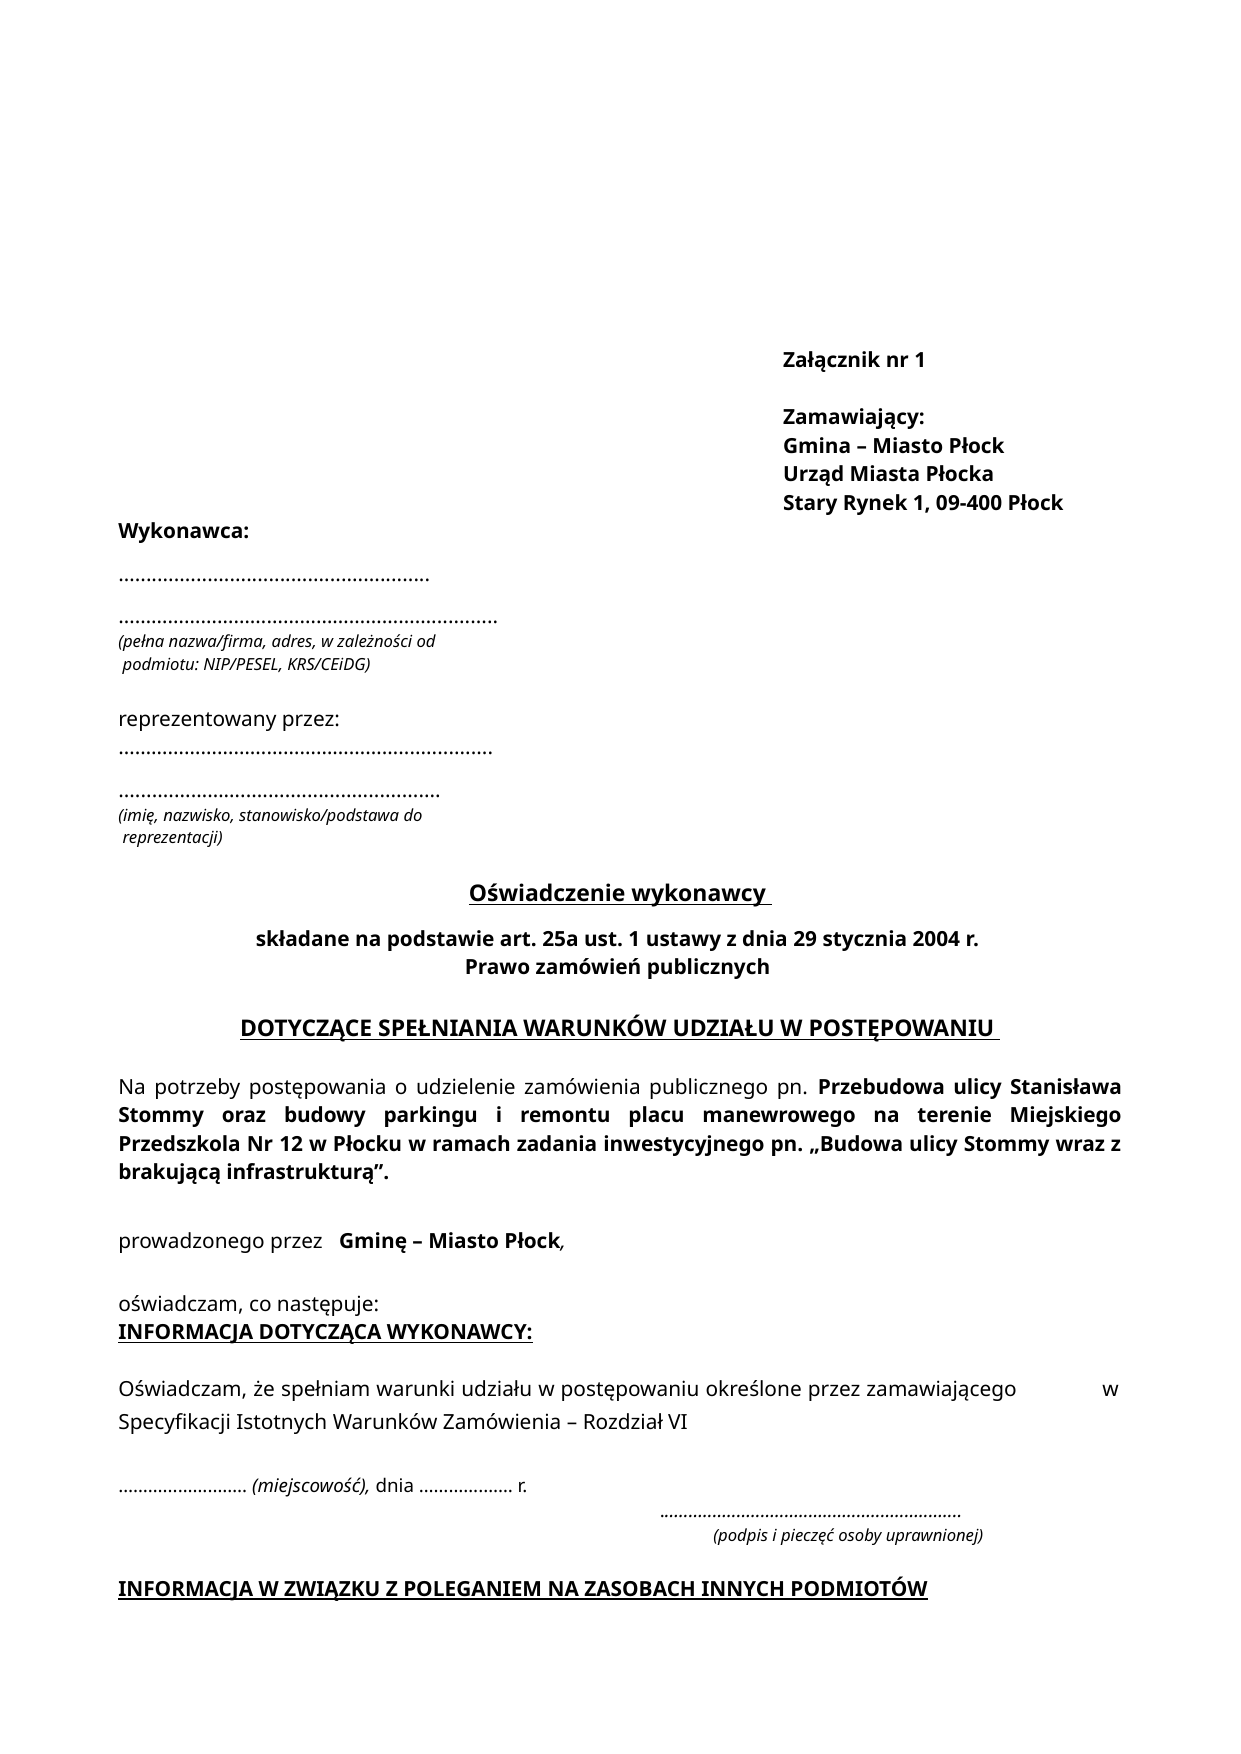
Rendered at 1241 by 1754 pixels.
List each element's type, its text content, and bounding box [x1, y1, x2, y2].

text prowadzonego przez Gminę – Miasto Płock, [118, 1226, 1122, 1254]
text Stary Rynek 1, 09-400 Płock [118, 488, 1122, 516]
text Zamawiający: [118, 402, 1122, 431]
text reprezentowany przez: [118, 704, 1122, 732]
text Załącznik nr 1 [118, 346, 1122, 374]
text …………………………………………………............ [118, 601, 1122, 630]
text (podpis i pieczęć osoby uprawnionej) [118, 1523, 1122, 1546]
text oświadczam, co następuje: [118, 1289, 1122, 1317]
text Oświadczam, że spełniam warunki udziału w postępowaniu określone przez zamawiającego w Specyfikacji Istotnych Warunków Zamówienia – Rozdział VI [118, 1374, 1122, 1435]
text Oświadczenie wykonawcy [118, 877, 1122, 908]
text (pełna nazwa/firma, adres, w zależności od [118, 630, 1122, 653]
text Urząd Miasta Płocka [118, 459, 1122, 488]
text INFORMACJA W ZWIĄZKU Z POLEGANIEM NA ZASOBACH INNYCH PODMIOTÓW [118, 1574, 1122, 1603]
text INFORMACJA DOTYCZĄCA WYKONAWCY: [118, 1317, 1122, 1346]
text Wykonawca: [118, 516, 1122, 545]
text podmiotu: NIP/PESEL, KRS/CEiDG) [118, 653, 1122, 675]
text (imię, nazwisko, stanowisko/podstawa do [118, 803, 1122, 826]
text .............……….................................... [118, 775, 1122, 803]
text Prawo zamówień publicznych [118, 952, 1122, 981]
text Gmina – Miasto Płock [118, 431, 1122, 459]
text ……………………………………………................. [118, 732, 1122, 761]
text ............................................................... [118, 1498, 1122, 1523]
text składane na podstawie art. 25a ust. 1 ustawy z dnia 29 stycznia 2004 r. [118, 924, 1122, 952]
text DOTYCZĄCE SPEŁNIANIA WARUNKÓW UDZIAŁU W POSTĘPOWANIU [118, 1012, 1122, 1043]
text reprezentacji) [118, 826, 1122, 849]
text …..................................................... [118, 559, 1122, 587]
text ………...…….……. (miejscowość), dnia ………….…… r. [118, 1472, 1122, 1498]
text Na potrzeby postępowania o udzielenie zamówienia publicznego pn. Przebudowa ulicy Stanisława Stommy oraz budowy parkingu i remontu placu manewrowego na terenie Miejskiego Przedszkola Nr 12 w Płocku w ramach zadania inwestycyjnego pn. „Budowa ulicy Stommy wraz z brakującą infrastrukturą”. [118, 1072, 1122, 1186]
